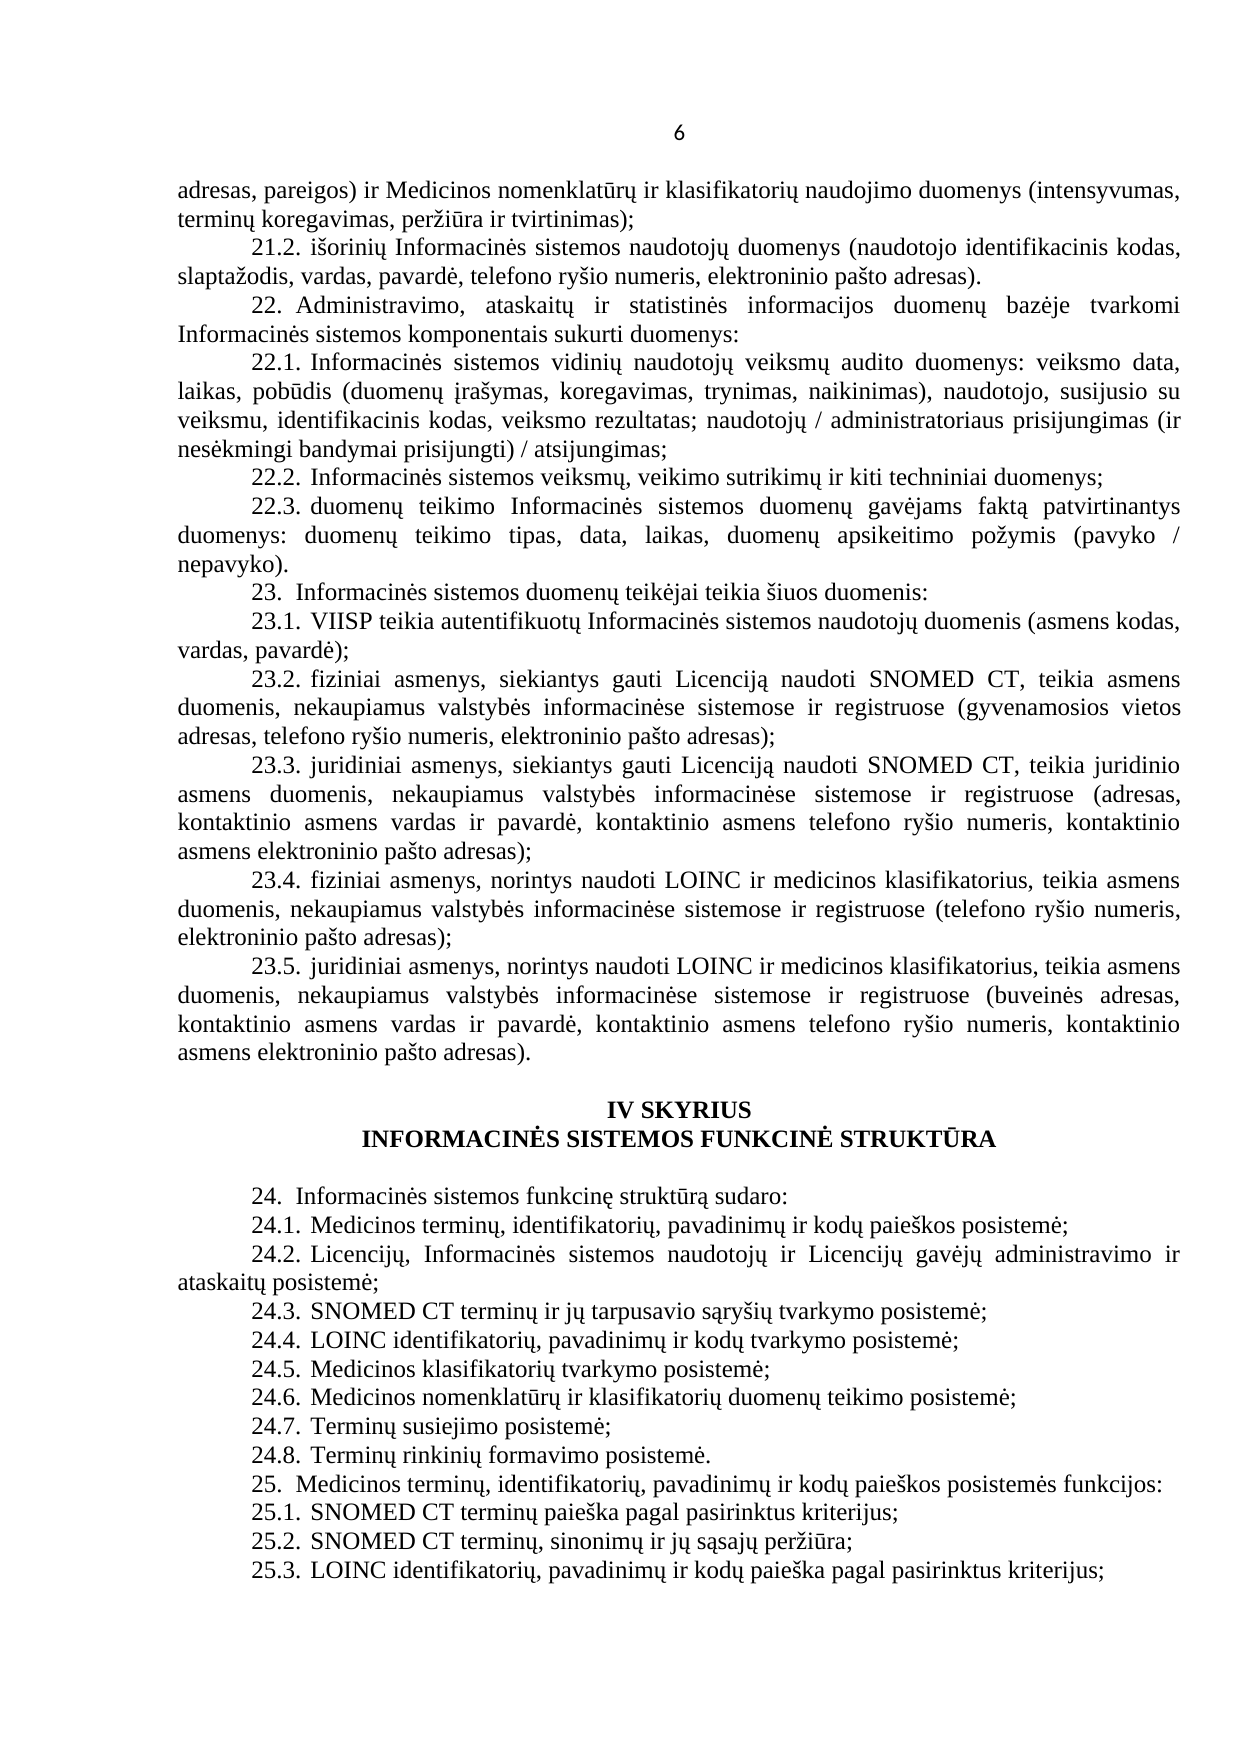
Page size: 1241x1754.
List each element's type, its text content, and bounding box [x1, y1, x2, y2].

text 24.5. Medicinos klasifikatorių tvarkymo posistemė; [177, 1354, 1181, 1382]
text 25.3. LOINC identifikatorių, pavadinimų ir kodų paieška pagal pasirinktus kriterijus; [177, 1555, 1181, 1584]
text 24.7. Terminų susiejimo posistemė; [177, 1411, 1181, 1440]
text 24.3. SNOMED CT terminų ir jų tarpusavio sąryšių tvarkymo posistemė; [177, 1296, 1181, 1325]
text 22.3. duomenų teikimo Informacinės sistemos duomenų gavėjams faktą patvirtinantys duomenys: duomenų teikimo tipas, data, laikas, duomenų apsikeitimo požymis (pavyko / nepavyko). [177, 491, 1181, 577]
text 23.1. VIISP teikia autentifikuotų Informacinės sistemos naudotojų duomenis (asmens kodas, vardas, pavardė); [177, 606, 1181, 664]
text 24.8. Terminų rinkinių formavimo posistemė. [177, 1440, 1181, 1469]
text 22. Administravimo, ataskaitų ir statistinės informacijos duomenų bazėje tvarkomi Informacinės sistemos komponentais sukurti duomenys: [177, 290, 1181, 347]
text 24. Informacinės sistemos funkcinę struktūrą sudaro: [177, 1181, 1181, 1210]
text 23.3. juridiniai asmenys, siekiantys gauti Licenciją naudoti SNOMED CT, teikia juridinio asmens duomenis, nekaupiamus valstybės informacinėse sistemose ir registruose (adresas, kontaktinio asmens vardas ir pavardė, kontaktinio asmens telefono ryšio numeris, kontaktinio asmens elektroninio pašto adresas); [177, 750, 1181, 865]
text 24.1. Medicinos terminų, identifikatorių, pavadinimų ir kodų paieškos posistemė; [177, 1210, 1181, 1239]
text adresas, pareigos) ir Medicinos nomenklatūrų ir klasifikatorių naudojimo duomenys (intensyvumas, terminų koregavimas, peržiūra ir tvirtinimas); [177, 175, 1181, 232]
text 23.2. fiziniai asmenys, siekiantys gauti Licenciją naudoti SNOMED CT, teikia asmens duomenis, nekaupiamus valstybės informacinėse sistemose ir registruose (gyvenamosios vietos adresas, telefono ryšio numeris, elektroninio pašto adresas); [177, 664, 1181, 750]
text 24.6. Medicinos nomenklatūrų ir klasifikatorių duomenų teikimo posistemė; [177, 1382, 1181, 1411]
text 23.4. fiziniai asmenys, norintys naudoti LOINC ir medicinos klasifikatorius, teikia asmens duomenis, nekaupiamus valstybės informacinėse sistemose ir registruose (telefono ryšio numeris, elektroninio pašto adresas); [177, 865, 1181, 951]
text 24.4. LOINC identifikatorių, pavadinimų ir kodų tvarkymo posistemė; [177, 1325, 1181, 1354]
text 25. Medicinos terminų, identifikatorių, pavadinimų ir kodų paieškos posistemės funkcijos: [177, 1469, 1181, 1497]
text 23. Informacinės sistemos duomenų teikėjai teikia šiuos duomenis: [177, 577, 1181, 606]
text 21.2. išorinių Informacinės sistemos naudotojų duomenys (naudotojo identifikacinis kodas, slaptažodis, vardas, pavardė, telefono ryšio numeris, elektroninio pašto adresas). [177, 232, 1181, 290]
text 22.1. Informacinės sistemos vidinių naudotojų veiksmų audito duomenys: veiksmo data, laikas, pobūdis (duomenų įrašymas, koregavimas, trynimas, naikinimas), naudotojo, susijusio su veiksmu, identifikacinis kodas, veiksmo rezultatas; naudotojų / administratoriaus prisijungimas (ir nesėkmingi bandymai prisijungti) / atsijungimas; [177, 347, 1181, 462]
text 23.5. juridiniai asmenys, norintys naudoti LOINC ir medicinos klasifikatorius, teikia asmens duomenis, nekaupiamus valstybės informacinėse sistemose ir registruose (buveinės adresas, kontaktinio asmens vardas ir pavardė, kontaktinio asmens telefono ryšio numeris, kontaktinio asmens elektroninio pašto adresas). [177, 951, 1181, 1066]
text 24.2. Licencijų, Informacinės sistemos naudotojų ir Licencijų gavėjų administravimo ir ataskaitų posistemė; [177, 1239, 1181, 1296]
text 22.2. Informacinės sistemos veiksmų, veikimo sutrikimų ir kiti techniniai duomenys; [177, 462, 1181, 491]
text 25.2. SNOMED CT terminų, sinonimų ir jų sąsajų peržiūra; [177, 1526, 1181, 1555]
text 25.1. SNOMED CT terminų paieška pagal pasirinktus kriterijus; [177, 1497, 1181, 1526]
text INFORMACINĖS SISTEMOS FUNKCINĖ STRUKTŪRA [177, 1124, 1181, 1152]
text IV SKYRIUS [177, 1095, 1181, 1124]
